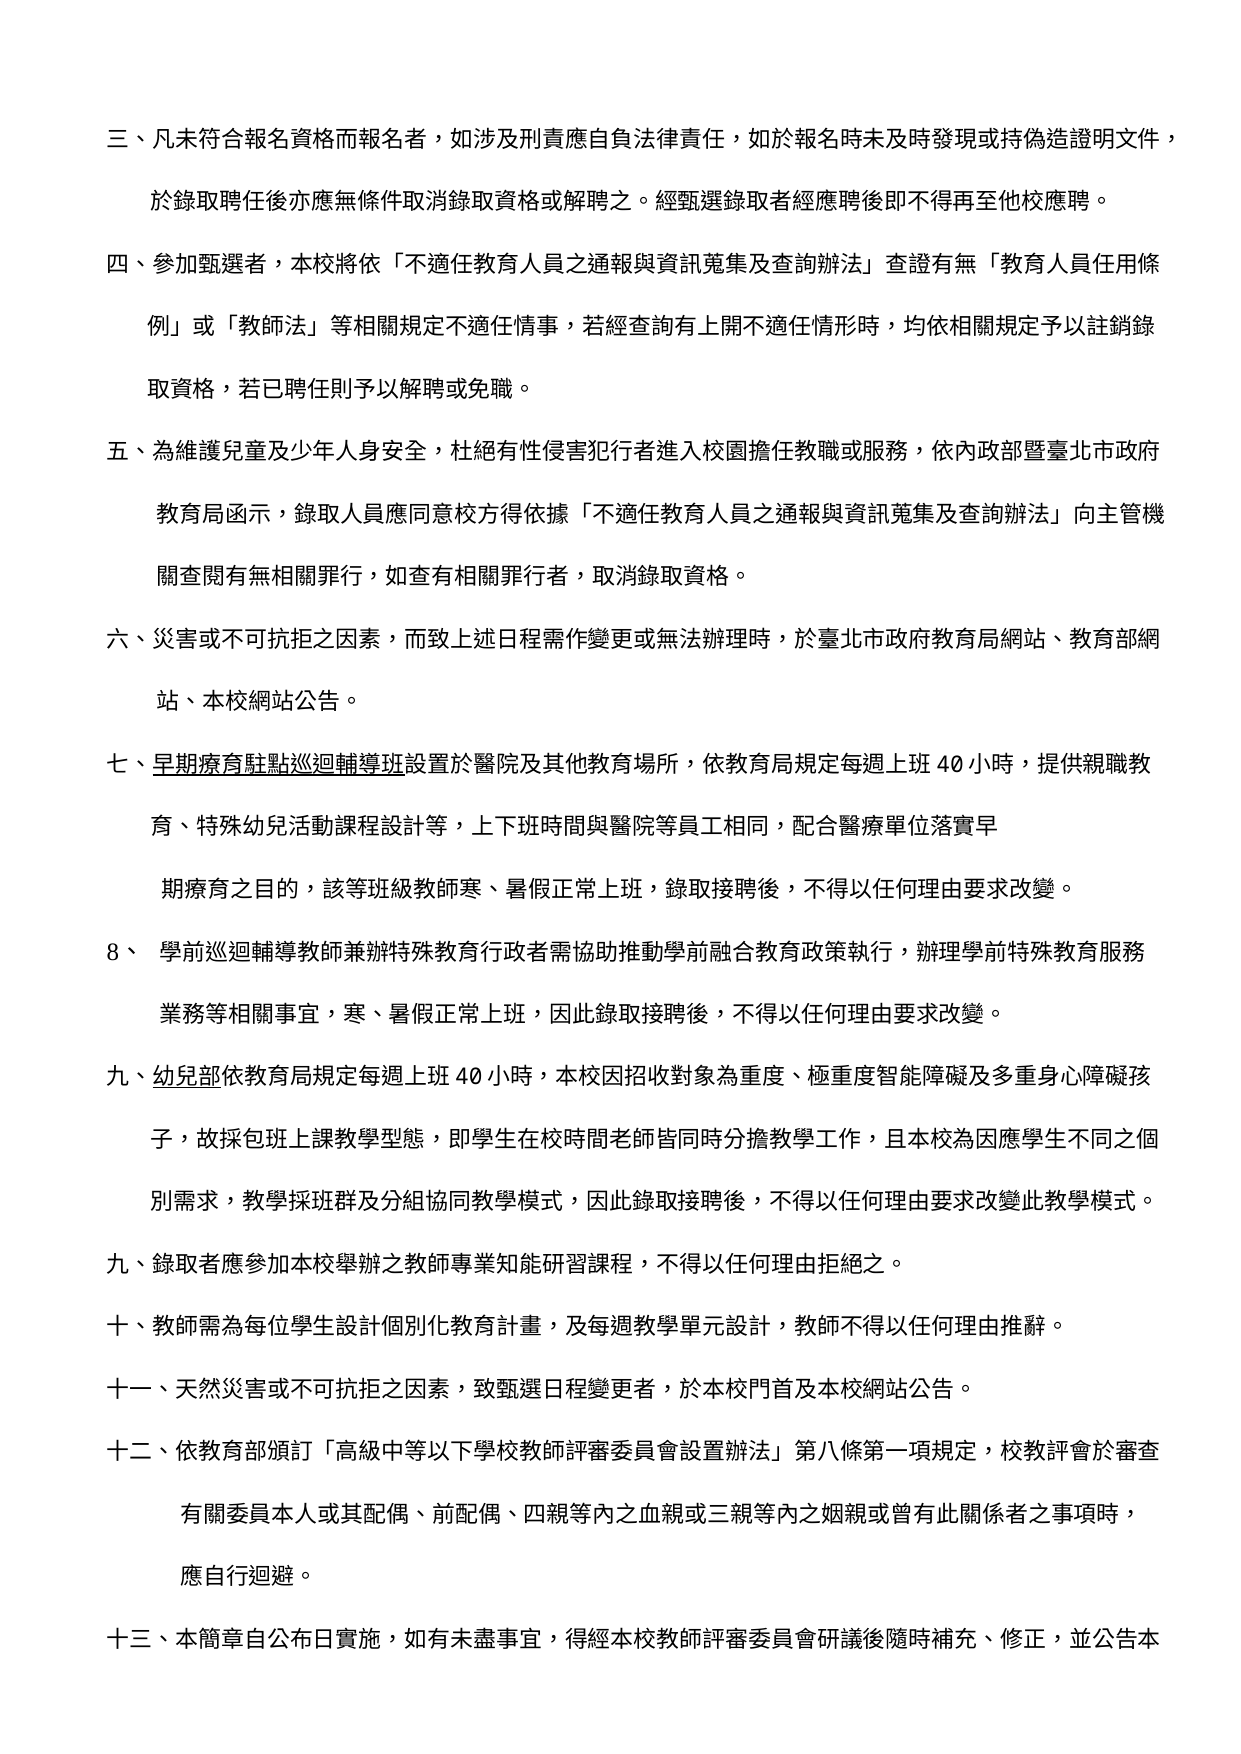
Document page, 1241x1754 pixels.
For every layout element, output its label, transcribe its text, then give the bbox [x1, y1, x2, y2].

text 期療育之目的，該等班級教師寒、暑假正常上班，錄取接聘後，不得以任何理由要求改變。 [106, 846, 1165, 908]
text 十、教師需為每位學生設計個別化教育計畫，及每週教學單元設計，教師不得以任何理由推辭。 [106, 1283, 1165, 1346]
text 四、參加甄選者，本校將依「不適任教育人員之通報與資訊蒐集及查詢辦法」查證有無「教育人員任用條例」或「教師法」等相關規定不適任情事，若經查詢有上開不適任情形時，均依相關規定予以註銷錄取資格，若已聘任則予以解聘或免職。 [106, 221, 1165, 408]
text 教育局函示，錄取人員應同意校方得依據「不適任教育人員之通報與資訊蒐集及查詢辦法」向主管機關查閱有無相關罪行，如查有相關罪行者，取消錄取資格。 [156, 471, 1165, 596]
text 五、為維護兒童及少年人身安全，杜絕有性侵害犯行者進入校園擔任教職或服務，依內政部暨臺北市政府 [106, 408, 1165, 471]
text 三、凡未符合報名資格而報名者，如涉及刑責應自負法律責任，如於報名時未及時發現或持偽造證明文件，於錄取聘任後亦應無條件取消錄取資格或解聘之。經甄選錄取者經應聘後即不得再至他校應聘。 [106, 96, 1165, 221]
text 七、早期療育駐點巡迴輔導班設置於醫院及其他教育場所，依教育局規定每週上班40小時，提供親職教育、特殊幼兒活動課程設計等，上下班時間與醫院等員工相同，配合醫療單位落實早 [106, 721, 1165, 846]
text 十三、本簡章自公布日實施，如有未盡事宜，得經本校教師評審委員會研議後隨時補充、修正，並公告本 [106, 1596, 1165, 1658]
text 九、幼兒部依教育局規定每週上班40小時，本校因招收對象為重度、極重度智能障礙及多重身心障礙孩子，故採包班上課教學型態，即學生在校時間老師皆同時分擔教學工作，且本校為因應學生不同之個別需求，教學採班群及分組協同教學模式，因此錄取接聘後，不得以任何理由要求改變此教學模式。 [106, 1033, 1165, 1221]
text 站、本校網站公告。 [156, 658, 1165, 721]
text 六、災害或不可抗拒之因素，而致上述日程需作變更或無法辦理時，於臺北市政府教育局網站、教育部網 [106, 596, 1165, 658]
text 十二、依教育部頒訂「高級中等以下學校教師評審委員會設置辦法」第八條第一項規定，校教評會於審查有關委員本人或其配偶、前配偶、四親等內之血親或三親等內之姻親或曾有此關係者之事項時，應自行迴避。 [106, 1408, 1165, 1596]
text 九、錄取者應參加本校舉辦之教師專業知能研習課程，不得以任何理由拒絕之。 [106, 1221, 1165, 1283]
list 學前巡迴輔導教師兼辦特殊教育行政者需協助推動學前融合教育政策執行，辦理學前特殊教育服務業務等相關事宜，寒、暑假正常上班，因此錄取接聘後，不得以任何理由要求改變。 [106, 908, 1165, 1033]
text 十一、天然災害或不可抗拒之因素，致甄選日程變更者，於本校門首及本校網站公告。 [106, 1346, 1165, 1408]
